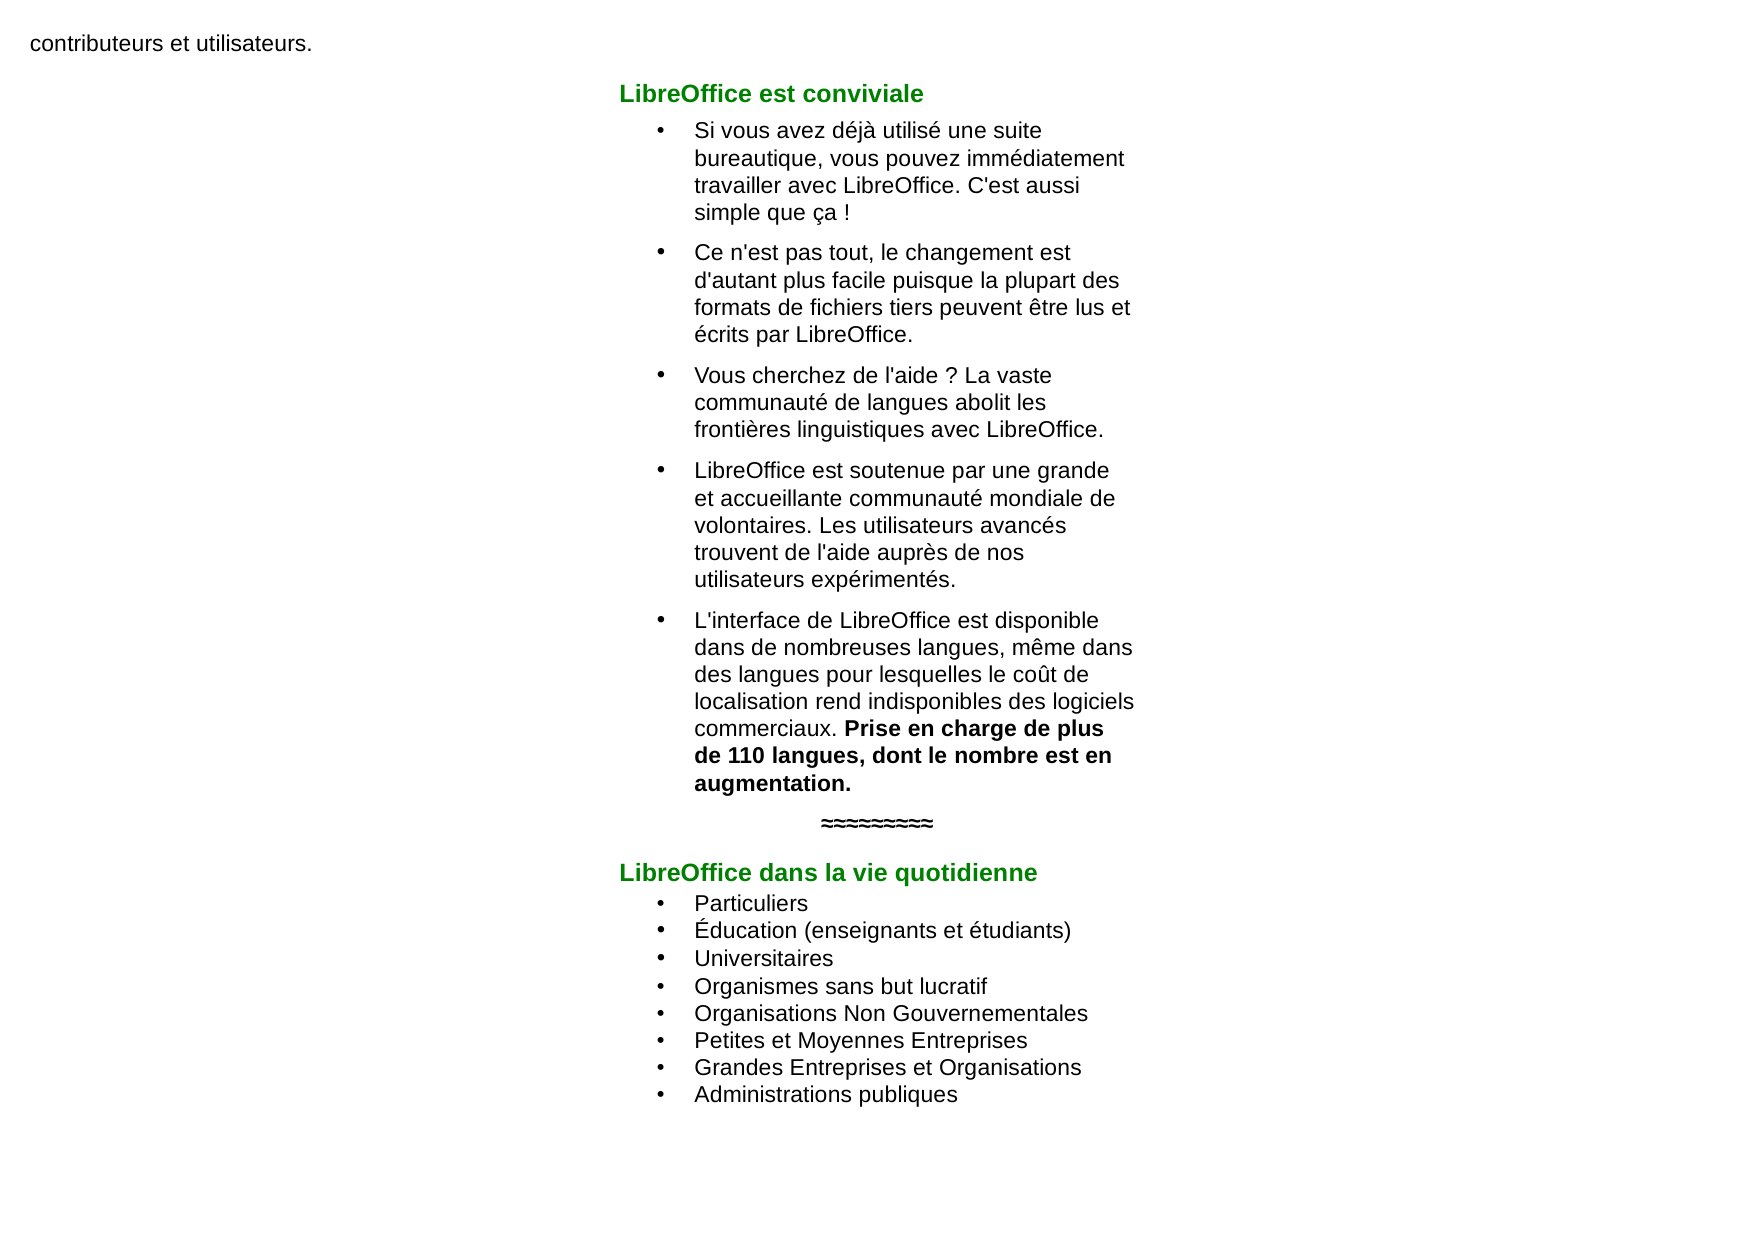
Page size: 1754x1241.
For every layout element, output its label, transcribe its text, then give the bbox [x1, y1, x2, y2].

list Si vous avez déjà utilisé une suite bureautique, vous pouvez immédiatement travailler avec LibreOffice. C'est aussi simple que ça ! [657, 117, 1135, 225]
list Grandes Entreprises et Organisations [657, 1053, 1135, 1080]
list Administrations publiques [657, 1080, 1135, 1107]
subtitle LibreOffice dans la vie quotidienne [619, 858, 1135, 887]
list Universitaires [657, 944, 1135, 972]
text contributeurs et utilisateurs. [29, 29, 545, 57]
list Petites et Moyennes Entreprises [657, 1026, 1135, 1053]
list Organisations Non Gouvernementales [657, 999, 1135, 1026]
list Ce n'est pas tout, le changement est d'autant plus facile puisque la plupart des formats de fichiers tiers peuvent être lus et écrits par LibreOffice. [657, 239, 1135, 348]
list LibreOffice est soutenue par une grande et accueillante communauté mondiale de volontaires. Les utilisateurs avancés trouvent de l'aide auprès de nos utilisateurs expérimentés. [657, 456, 1135, 592]
subtitle LibreOffice est conviviale [619, 79, 1135, 108]
list Particuliers [657, 890, 1135, 917]
list Éducation (enseignants et étudiants) [657, 917, 1135, 944]
text ≈≈≈≈≈≈≈≈≈ [619, 809, 1135, 837]
list L'interface de LibreOffice est disponible dans de nombreuses langues, même dans des langues pour lesquelles le coût de localisation rend indisponibles des logiciels commerciaux. Prise en charge de plus de 110 langues, dont le nombre est en augmentation. [657, 606, 1135, 796]
list Vous cherchez de l'aide ? La vaste communauté de langues abolit les frontières linguistiques avec LibreOffice. [657, 361, 1135, 443]
list Organismes sans but lucratif [657, 972, 1135, 999]
